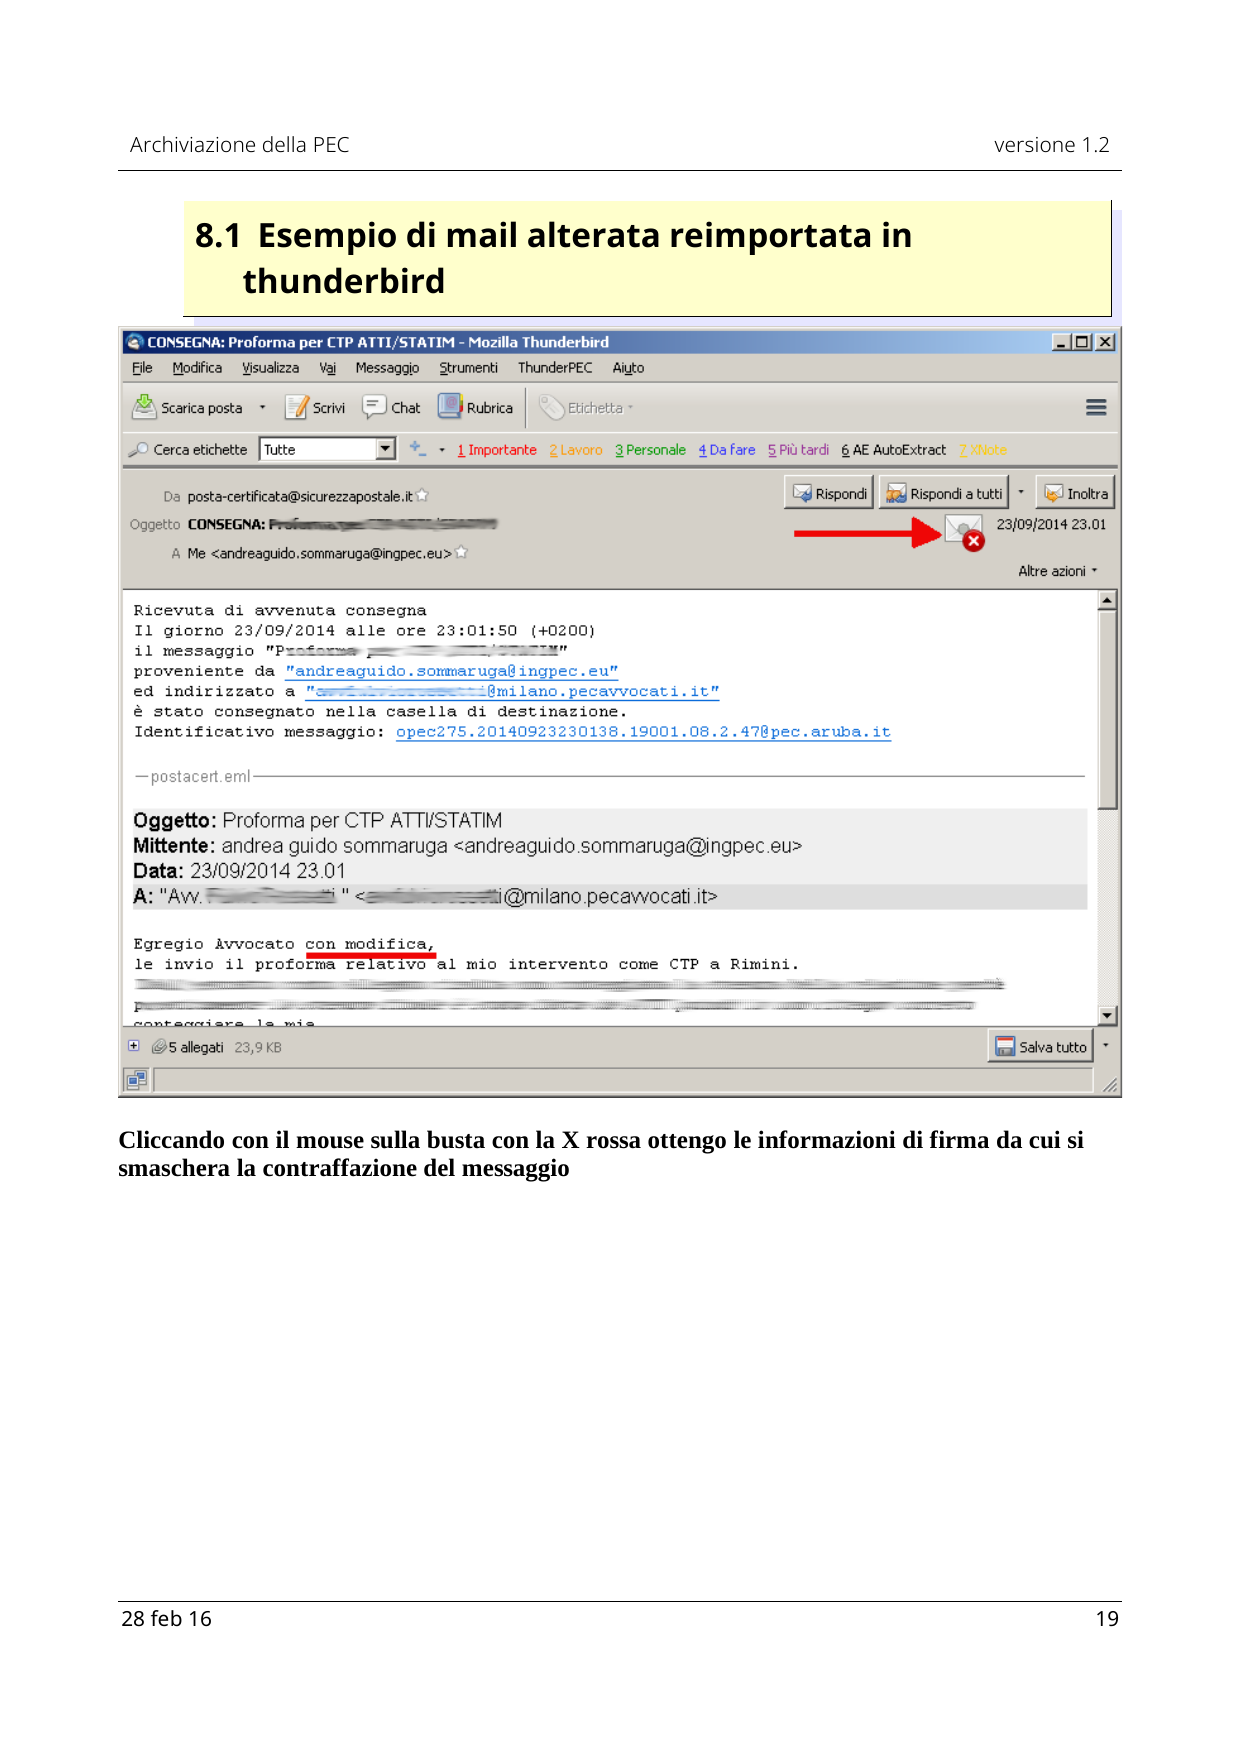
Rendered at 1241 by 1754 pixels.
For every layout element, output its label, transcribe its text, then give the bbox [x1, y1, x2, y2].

text Cliccando con il mouse sulla busta con la X rossa ottengo le informazioni di firma da cui si smaschera la contraffazione del messaggio [118, 1126, 1122, 1182]
subtitle Esempio di mail alterata reimportata in thunderbird [184, 201, 1111, 316]
picture [118, 326, 1123, 1098]
